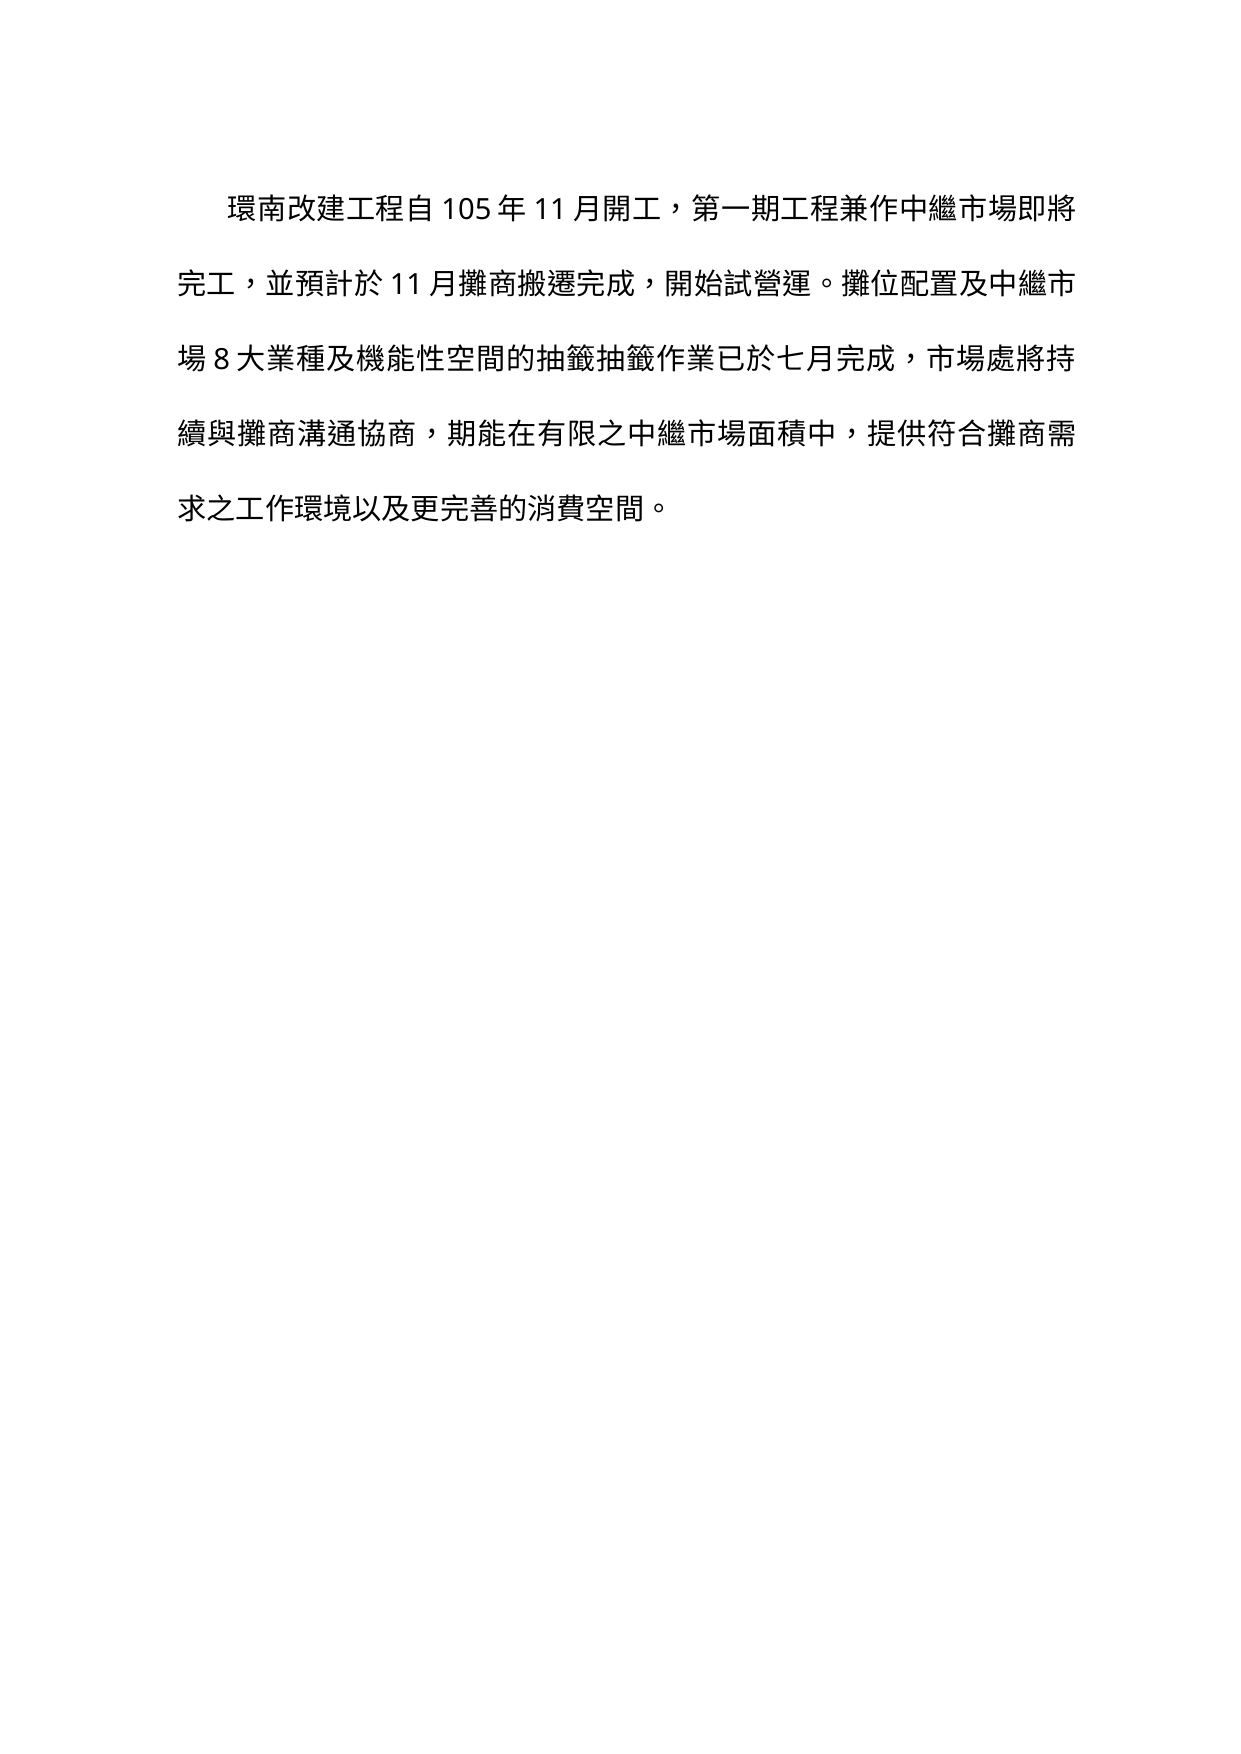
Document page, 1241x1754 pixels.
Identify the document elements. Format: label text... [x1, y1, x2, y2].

text 環南改建工程自105年11月開工，第一期工程兼作中繼市場即將完工，並預計於11月攤商搬遷完成，開始試營運。攤位配置及中繼市場8大業種及機能性空間的抽籤抽籤作業已於七月完成，市場處將持續與攤商溝通協商，期能在有限之中繼市場面積中，提供符合攤商需求之工作環境以及更完善的消費空間。 [177, 163, 1078, 538]
